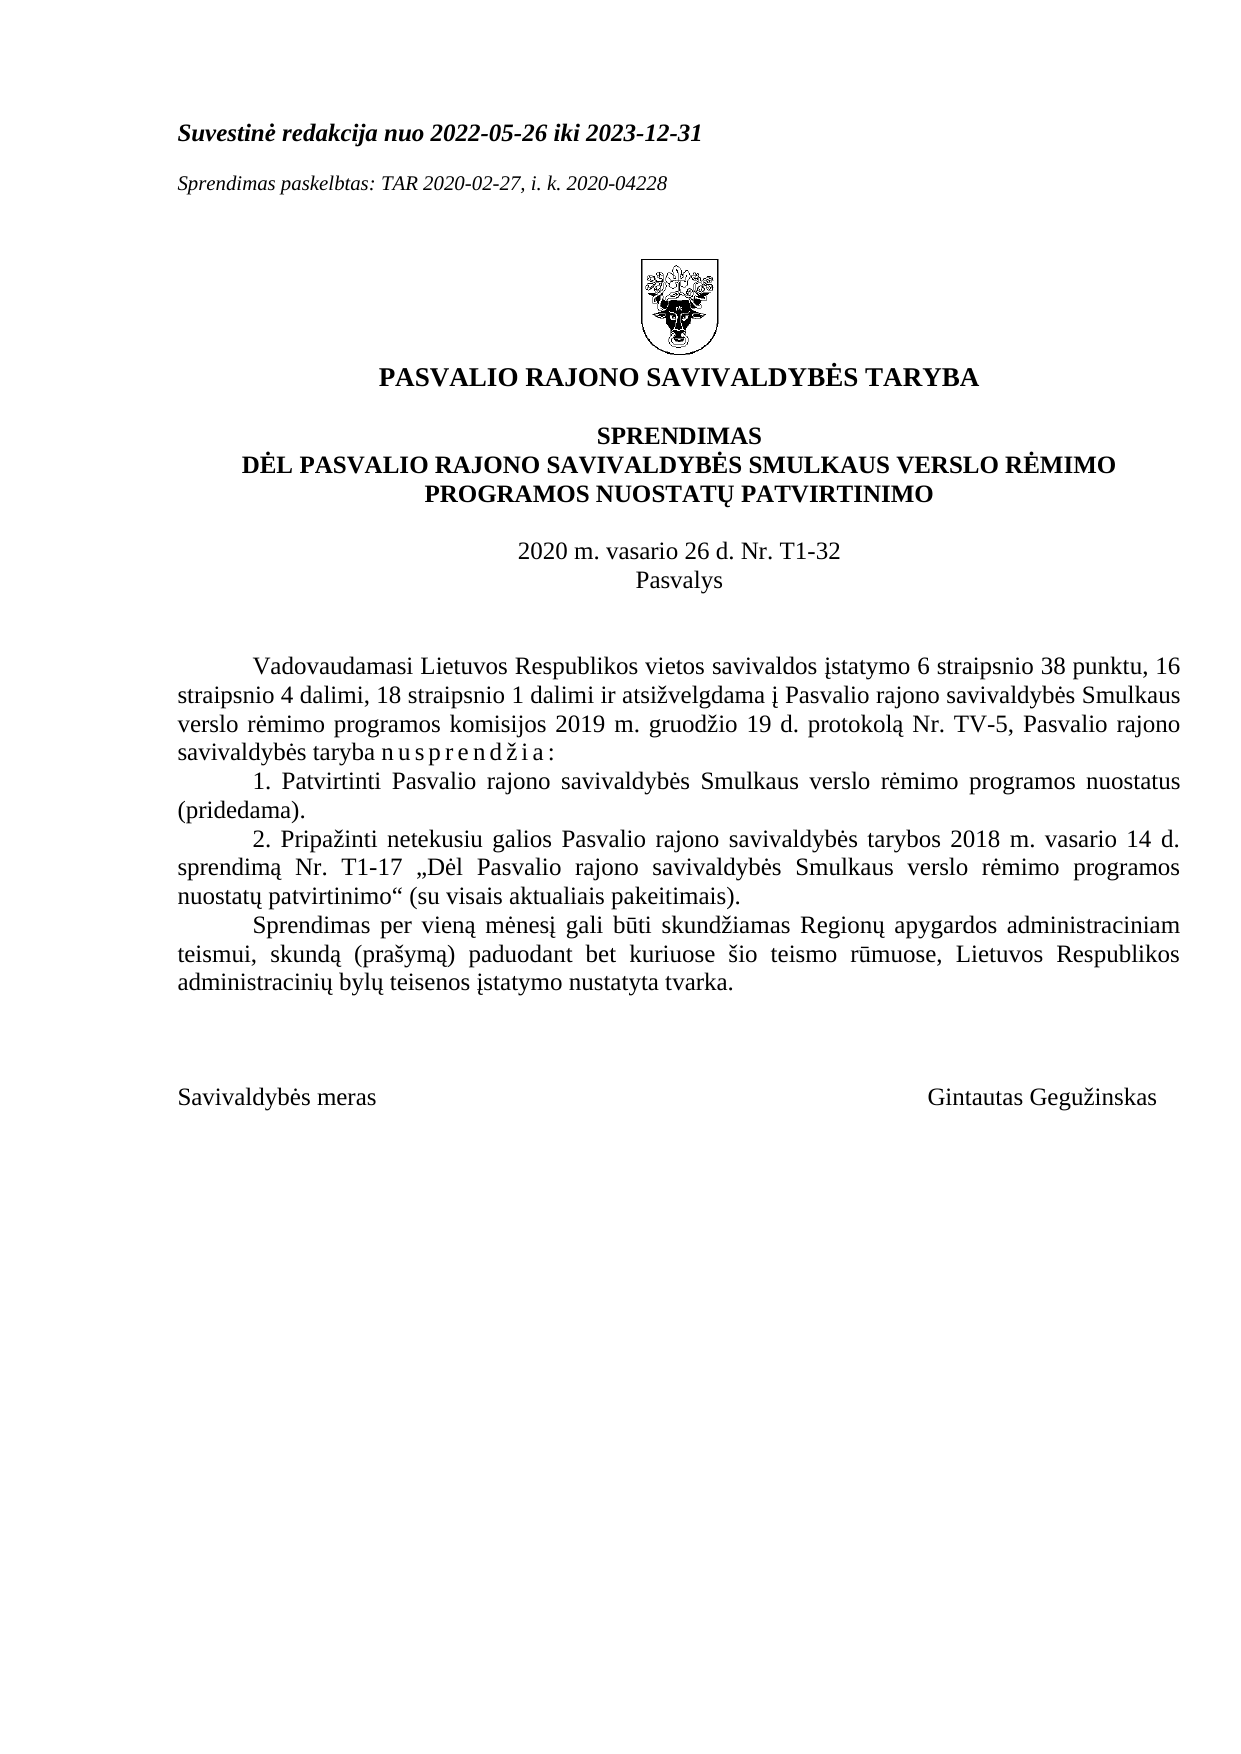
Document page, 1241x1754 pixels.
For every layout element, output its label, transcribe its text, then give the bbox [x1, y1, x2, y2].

text Savivaldybės meras Gintautas Gegužinskas [177, 1082, 1181, 1111]
text Sprendimas per vieną mėnesį gali būti skundžiamas Regionų apygardos administraciniam teismui, skundą (prašymą) paduodant bet kuriuose šio teismo rūmuose, Lietuvos Respublikos administracinių bylų teisenos įstatymo nustatyta tvarka. [177, 910, 1181, 996]
text Dėl pasvalio rajono savivaldybės smulkaus verslo rėmimo programos nuostatų patvirtinimo [177, 450, 1181, 507]
text Sprendimas paskelbtas: TAR 2020-02-27, i. k. 2020-04228 [177, 171, 1181, 195]
text 1. Patvirtinti Pasvalio rajono savivaldybės Smulkaus verslo rėmimo programos nuostatus (pridedama). [177, 766, 1181, 824]
text Pasvalio rajono savivaldybės taryba [177, 361, 1181, 392]
text Suvestinė redakcija nuo 2022-05-26 iki 2023-12-31 [177, 118, 1181, 147]
text Pasvalys [177, 565, 1181, 594]
text 2. Pripažinti netekusiu galios Pasvalio rajono savivaldybės tarybos 2018 m. vasario 14 d. sprendimą Nr. T1-17 „Dėl Pasvalio rajono savivaldybės Smulkaus verslo rėmimo programos nuostatų patvirtinimo“ (su visais aktualiais pakeitimais). [177, 824, 1181, 910]
text 2020 m. vasario 26 d. Nr. T1-32 [177, 536, 1181, 565]
text Vadovaudamasi Lietuvos Respublikos vietos savivaldos įstatymo 6 straipsnio 38 punktu, 16 straipsnio 4 dalimi, 18 straipsnio 1 dalimi ir atsižvelgdama į Pasvalio rajono savivaldybės Smulkaus verslo rėmimo programos komisijos 2019 m. gruodžio 19 d. protokolą Nr. TV-5, Pasvalio rajono savivaldybės taryba nusprendžia: [177, 651, 1181, 766]
text Sprendimas [177, 421, 1181, 450]
